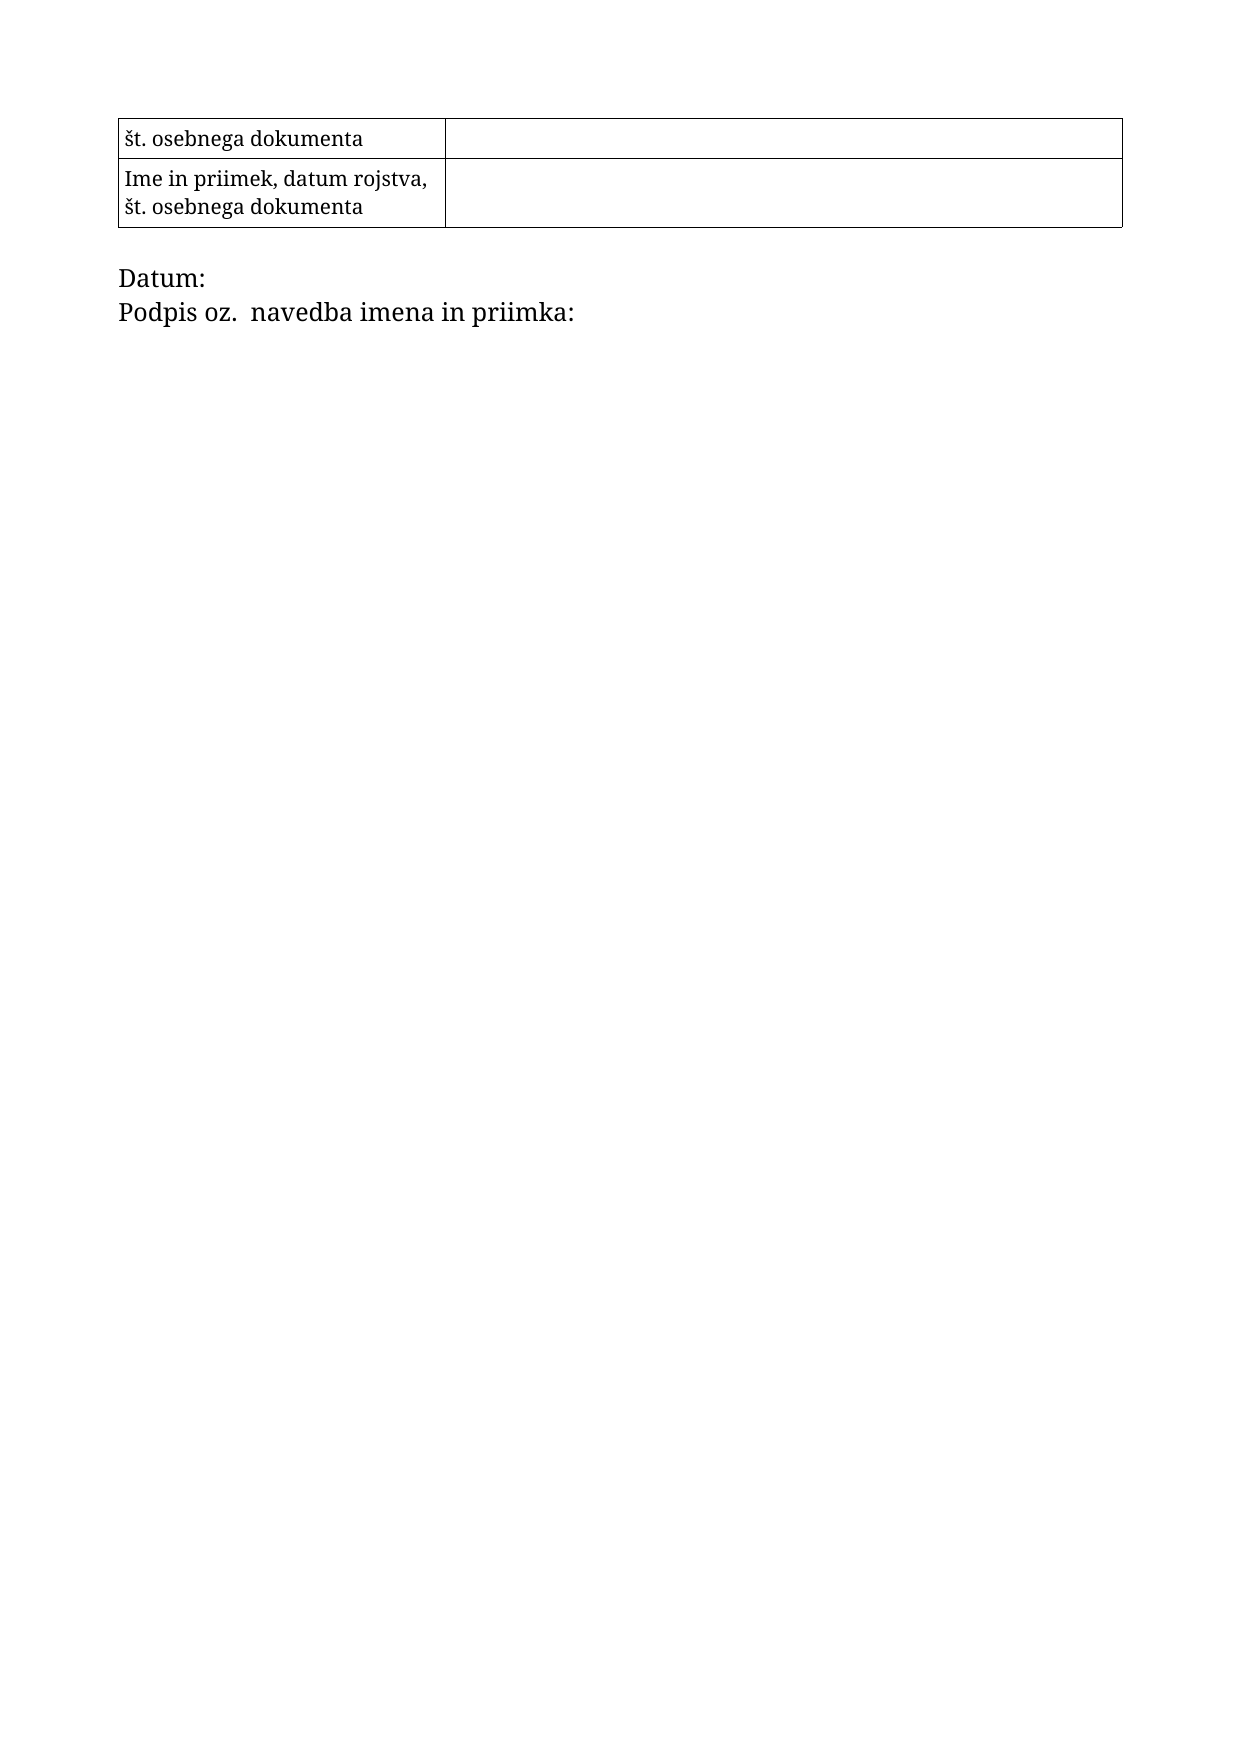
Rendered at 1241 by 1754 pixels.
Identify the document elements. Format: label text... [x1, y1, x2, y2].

table_cell [446, 159, 1122, 227]
text Datum: [118, 261, 1122, 295]
table_cell [446, 119, 1122, 158]
text Podpis oz. navedba imena in priimka: [118, 295, 1122, 329]
table_cell Ime in priimek, datum rojstva, št. osebnega dokumenta [119, 159, 445, 227]
table_cell št. osebnega dokumenta [119, 119, 445, 158]
